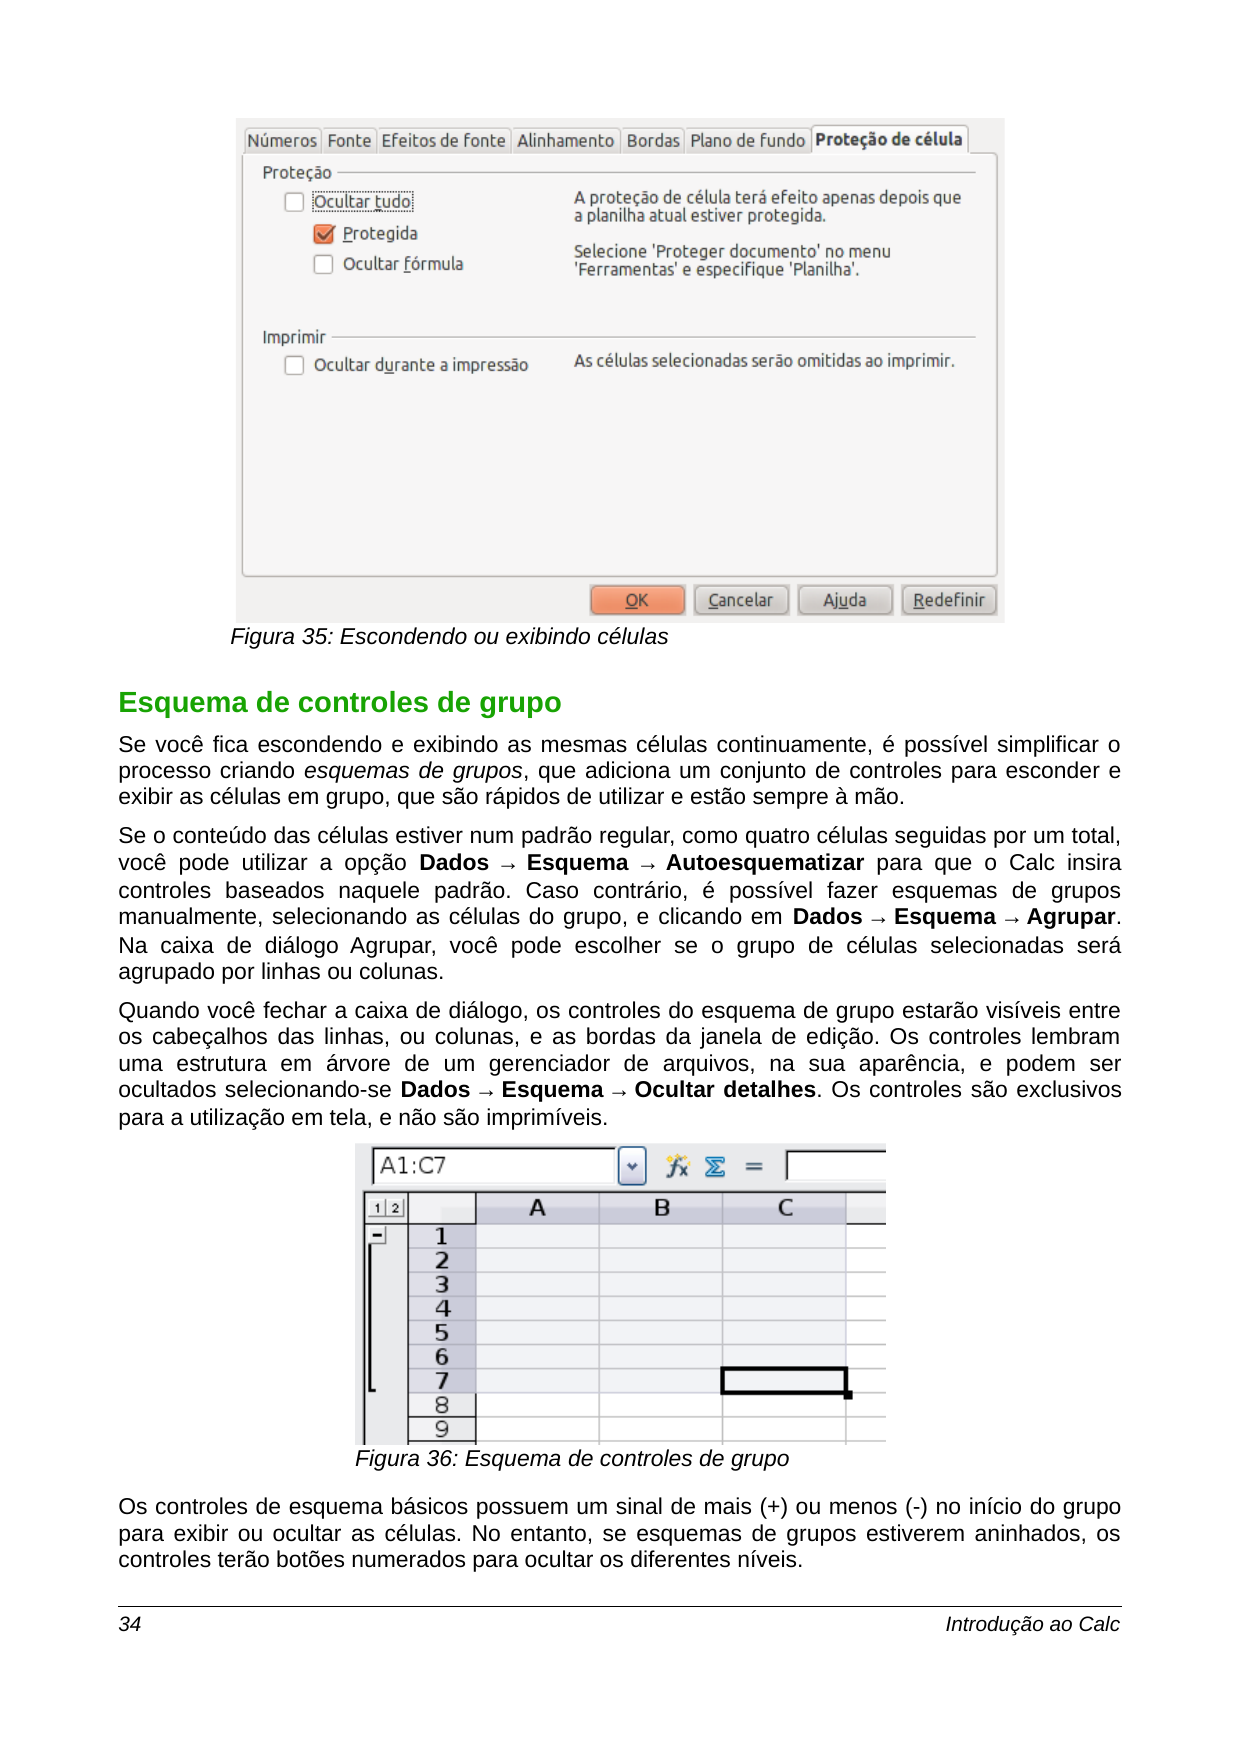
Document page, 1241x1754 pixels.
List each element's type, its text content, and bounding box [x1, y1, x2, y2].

text Se você fica escondendo e exibindo as mesmas células continuamente, é possível simplificar o processo criando esquemas de grupos, que adiciona um conjunto de controles para esconder e exibir as células em grupo, que são rápidos de utilizar e estão sempre à mão. [118, 731, 1122, 810]
picture [235, 118, 1005, 623]
subtitle Esquema de controles de grupo [118, 685, 1122, 718]
text Os controles de esquema básicos possuem um sinal de mais (+) ou menos (-) no início do grupo para exibir ou ocultar as células. No entanto, se esquemas de grupos estiverem aninhados, os controles terão botões numerados para ocultar os diferentes níveis. [118, 1493, 1122, 1572]
picture [355, 1142, 886, 1445]
text Se o conteúdo das células estiver num padrão regular, como quatro células seguidas por um total, você pode utilizar a opção Dados → Esquema → Autoesquematizar para que o Calc insira controles baseados naquele padrão. Caso contrário, é possível fazer esquemas de grupos manualmente, selecionando as células do grupo, e clicando em Dados → Esquema → Agrupar. Na caixa de diálogo Agrupar, você pode escolher se o grupo de células selecionadas será agrupado por linhas ou colunas. [118, 822, 1122, 984]
text Figura : Esquema de controles de grupo [355, 1445, 885, 1471]
text Figura : Escondendo ou exibindo células [230, 118, 1010, 649]
text Quando você fechar a caixa de diálogo, os controles do esquema de grupo estarão visíveis entre os cabeçalhos das linhas, ou colunas, e as bordas da janela de edição. Os controles lembram uma estrutura em árvore de um gerenciador de arquivos, na sua aparência, e podem ser ocultados selecionando-se Dados → Esquema → Ocultar detalhes. Os controles são exclusivos para a utilização em tela, e não são imprimíveis. [118, 997, 1122, 1131]
